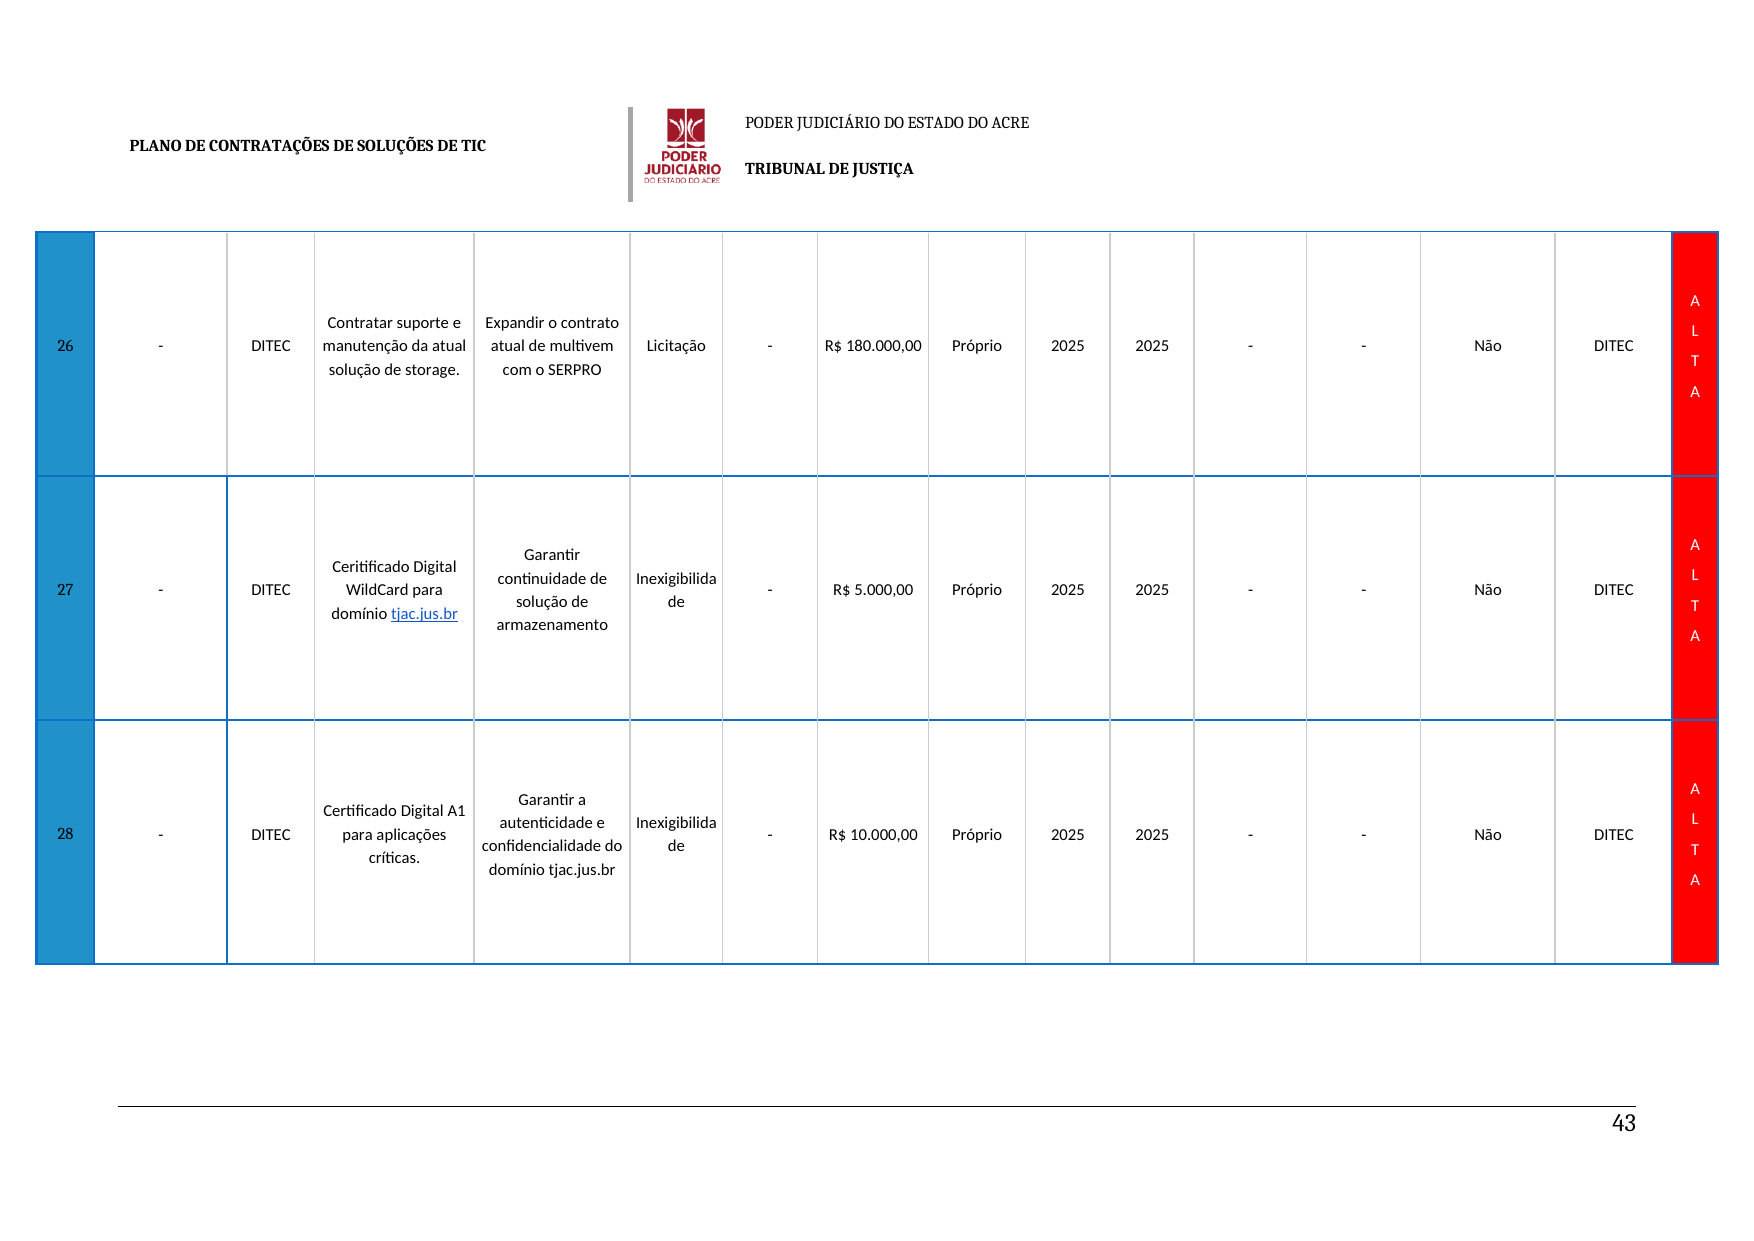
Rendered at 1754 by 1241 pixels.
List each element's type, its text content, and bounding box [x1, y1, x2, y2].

table_cell 2025 [1111, 477, 1193, 719]
table_cell 27 [38, 477, 93, 719]
table_cell Garantir continuidade de solução de armazenamento [475, 477, 629, 719]
table_cell Não [1421, 232, 1555, 475]
table_cell - [1195, 477, 1306, 719]
table_cell 2025 [1111, 232, 1194, 475]
table_cell Certificado Digital A1 para aplicações críticas. [315, 721, 473, 963]
table_cell - [1307, 477, 1420, 719]
table_cell - [723, 477, 817, 719]
table_cell Contratar suporte e manutenção da atual solução de storage. [315, 232, 474, 475]
table_cell Expandir o contrato atual de multivem com o SERPRO [475, 232, 630, 475]
table_cell 2025 [1026, 232, 1110, 475]
table_cell - [95, 721, 226, 963]
table_cell R$ 180.000,00 [818, 232, 928, 475]
table_cell Inexigibilidade [631, 477, 722, 719]
table_cell DITEC [228, 232, 314, 475]
table_cell Não [1421, 721, 1554, 963]
table_cell 26 [38, 233, 93, 475]
table_cell DITEC [1556, 232, 1671, 475]
table_cell 28 [38, 721, 93, 963]
table_cell ALTA [1673, 477, 1717, 719]
table_cell ALTA [1673, 721, 1717, 963]
table_cell Não [1421, 477, 1554, 719]
table_cell - [95, 232, 227, 475]
table_cell DITEC [1556, 477, 1671, 719]
picture [641, 106, 723, 186]
table_cell Inexigibilidade [631, 721, 722, 963]
table_cell Ceritificado Digital WildCard para domínio tjac.jus.br [315, 477, 473, 719]
table_cell ALTA [1673, 233, 1717, 475]
table_cell - [723, 232, 817, 475]
table_cell - [1307, 232, 1420, 475]
table_cell - [95, 477, 226, 719]
table_cell R$ 5.000,00 [818, 477, 928, 719]
table_cell - [1195, 721, 1306, 963]
table_cell DITEC [1556, 721, 1671, 963]
table_cell Próprio [929, 721, 1025, 963]
table_cell 2025 [1026, 721, 1109, 963]
table_cell - [723, 721, 817, 963]
table_cell R$ 10.000,00 [818, 721, 928, 963]
table_cell - [1307, 721, 1420, 963]
table_cell 2025 [1026, 477, 1109, 719]
table_cell Licitação [631, 232, 722, 475]
table_cell - [1195, 232, 1306, 475]
table_cell Próprio [929, 232, 1025, 475]
table_cell Próprio [929, 477, 1025, 719]
table_cell Garantir a autenticidade e confidencialidade do domínio tjac.jus.br [475, 721, 629, 963]
table_cell 2025 [1111, 721, 1193, 963]
table_cell DITEC [228, 721, 314, 963]
table_cell DITEC [228, 477, 314, 719]
